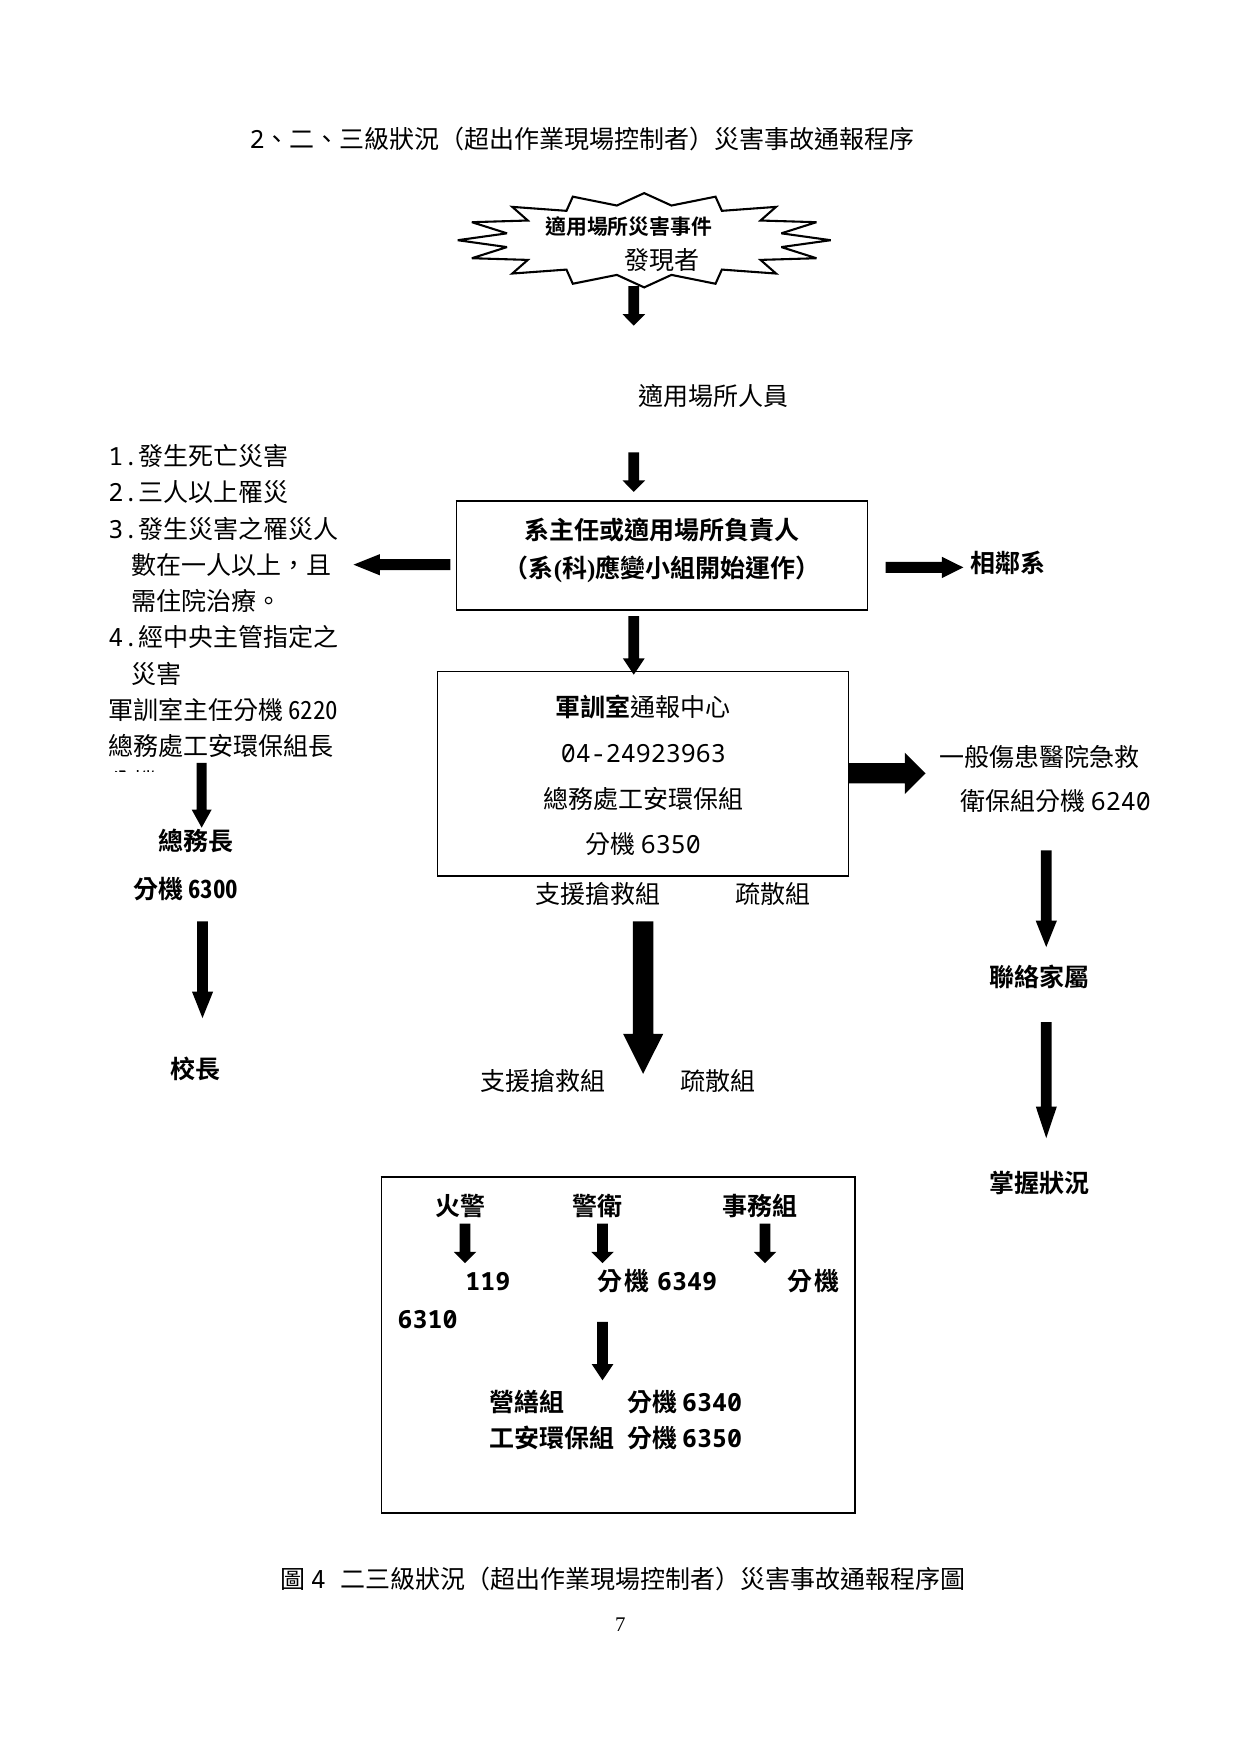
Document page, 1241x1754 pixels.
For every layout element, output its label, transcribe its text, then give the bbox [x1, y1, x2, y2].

text 支援搶救組 疏散組 [256, 1061, 1040, 1098]
text 總務處工安環保組長 [108, 727, 340, 763]
text [1052, 1061, 1122, 1098]
text 營繕組 分機6340 [489, 1382, 816, 1418]
text 發現者 [471, 231, 817, 279]
text 支援搶救組 疏散組 [233, 873, 1040, 911]
text 分機6300 [133, 860, 253, 902]
text 分機6350 [453, 817, 833, 863]
text 04-24923963 [453, 726, 833, 771]
text [118, 1061, 143, 1098]
text 4.經中央主管指定之災害 [108, 618, 340, 690]
text （系(科)應變小組開始運作） [472, 547, 852, 584]
text 相鄰系 [970, 546, 1109, 579]
text 適用場所人員 [118, 370, 1122, 415]
text 軍訓室通報中心 [453, 680, 833, 726]
text 一般傷患醫院急救 [939, 736, 1172, 774]
text 3.發生災害之罹災人數在一人以上，且需住院治療。 [108, 509, 340, 618]
text 軍訓室主任分機6220 [108, 690, 340, 727]
text 總務處工安環保組 [453, 771, 833, 817]
text 聯絡家屬 [977, 956, 1116, 994]
text 總務長 [133, 812, 253, 860]
text 火警 警衛 事務組 [397, 1185, 839, 1223]
text 分機6350 [108, 763, 196, 772]
text 工安環保組 分機6350 [489, 1418, 816, 1455]
text 掌握狀況 [977, 1162, 1134, 1199]
text 發現者 [720, 231, 1122, 279]
text 分機6350 [207, 763, 340, 772]
text 119 分機6349 分機6310 [397, 1260, 839, 1335]
text 圖4 二三級狀況（超出作業現場控制者）災害事故通報程序圖 [118, 1558, 1128, 1596]
text 校長 [158, 1048, 241, 1086]
text 2.三人以上罹災 [108, 473, 340, 509]
text 發現者 [118, 231, 569, 279]
text 疏散 [970, 579, 1109, 584]
text 系主任或適用場所負責人 [472, 509, 852, 547]
text 1.發生死亡災害 [108, 437, 340, 473]
text 2、二、三級狀況（超出作業現場控制者）災害事故通報程序 [118, 118, 1122, 156]
text 支援搶救組 疏散組 [1052, 873, 1122, 911]
text 衛保組分機6240 [939, 774, 1172, 818]
